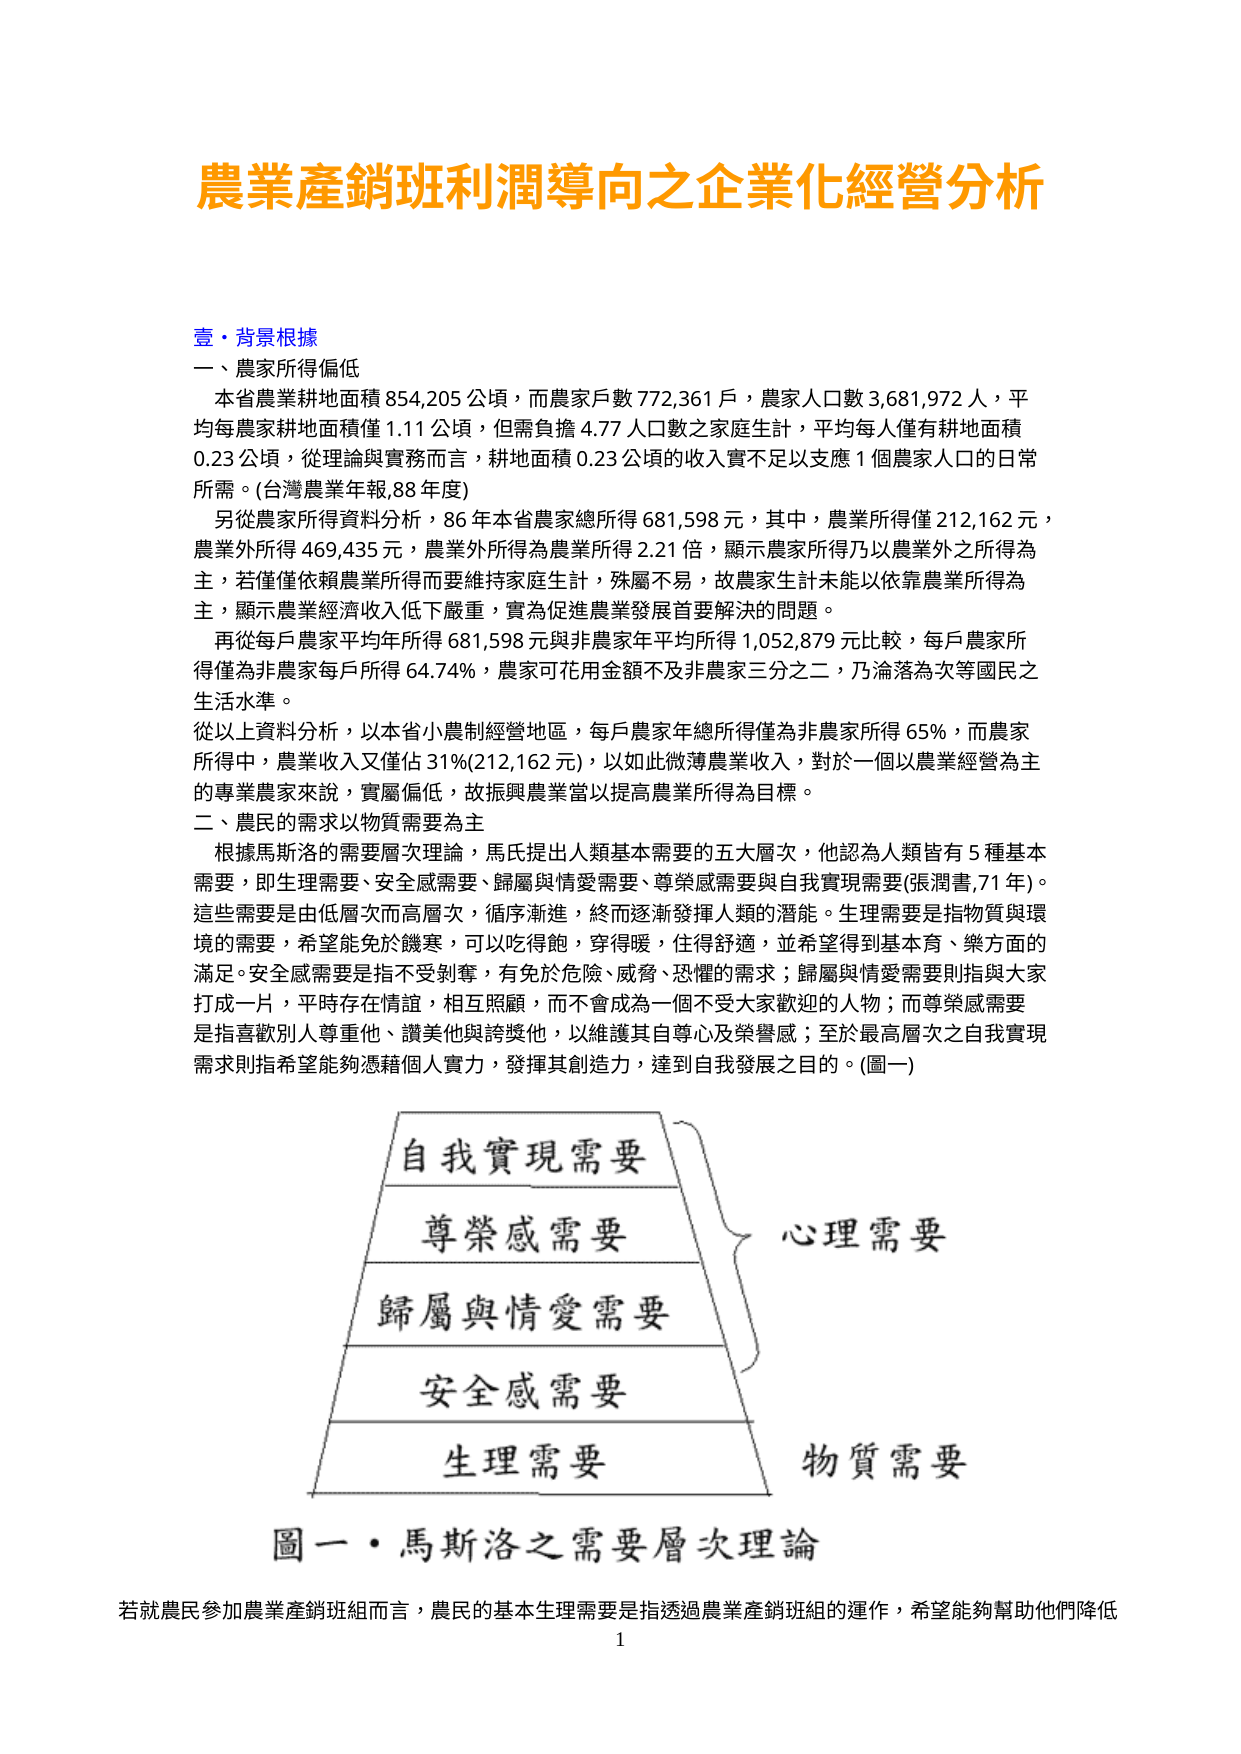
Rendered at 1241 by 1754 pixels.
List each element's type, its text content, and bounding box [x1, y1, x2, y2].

text 壹‧背景根據 一、農家所得偏低 本省農業耕地面積854,205公頃，而農家戶數772,361戶，農家人口數3,681,972人，平均每農家耕地面積僅1.11公頃，但需負擔4.77人口數之家庭生計，平均每人僅有耕地面積0.23公頃，從理論與實務而言，耕地面積0.23公頃的收入實不足以支應1個農家人口的日常所需。(台灣農業年報,88年度) 另從農家所得資料分析，86年本省農家總所得681,598元，其中，農業所得僅212,162元，農業外所得469,435元，農業外所得為農業所得2.21倍，顯示農家所得乃以農業外之所得為主，若僅僅依賴農業所得而要維持家庭生計，殊屬不易，故農家生計未能以依靠農業所得為主，顯示農業經濟收入低下嚴重，實為促進農業發展首要解決的問題。 再從每戶農家平均年所得681,598元與非農家年平均所得1,052,879元比較，每戶農家所得僅為非農家每戶所得64.74%，農家可花用金額不及非農家三分之二，乃淪落為次等國民之生活水準。 從以上資料分析，以本省小農制經營地區，每戶農家年總所得僅為非農家所得65%，而農家所得中，農業收入又僅佔31%(212,162元)，以如此微薄農業收入，對於一個以農業經營為主的專業農家來說，實屬偏低，故振興農業當以提高農業所得為目標。 二、農民的需求以物質需要為主 根據馬斯洛的需要層次理論，馬氏提出人類基本需要的五大層次，他認為人類皆有5種基本需要，即生理需要、安全感需要、歸屬與情愛需要、尊榮感需要與自我實現需要(張潤書,71年)。這些需要是由低層次而高層次，循序漸進，終而逐漸發揮人類的潛能。生理需要是指物質與環境的需要，希望能免於饑寒，可以吃得飽，穿得暖，住得舒適，並希望得到基本育、樂方面的滿足。安全感需要是指不受剝奪，有免於危險、威脅、恐懼的需求；歸屬與情愛需要則指與大家打成一片，平時存在情誼，相互照顧，而不會成為一個不受大家歡迎的人物；而尊榮感需要是指喜歡別人尊重他、讚美他與誇獎他，以維護其自尊心及榮譽感；至於最高層次之自我實現需求則指希望能夠憑藉個人實力，發揮其創造力，達到自我發展之目的。(圖一) [193, 322, 1047, 1078]
subtitle 農業產銷班利潤導向之企業化經營分析 [118, 148, 1122, 220]
picture [268, 1107, 972, 1566]
text 若就農民參加農業產銷班組而言，農民的基本生理需要是指透過農業產銷班組的運作，希望能夠幫助他們降低農業生產成本，提高農業經營收入，以解決其物質上、經濟上的需求。農民參加產銷班的安全感需要，可藉參與農村的基層農業團體的活動，來滿足農業經營上的需要，以期能夠趕上親鄰好友的栽培管理技術，可免於農業經營機會被威脅、剝奪或導致失敗的危險。 而農民的歸屬與情愛需要則指班員與班員之間和樂融融，大家相處愉快；至於農民的尊榮感需要則指個別農民的表現，能夠獲得其他班員的欣賞或讚賞；其農業經營管理技術(草根性創新技術)可成為其他農友學習或模仿之對象；至於最高層次的自我實現需要則將視個別農民特性之不同，而可能希望成為地方民意領袖、地方代表或賺大錢、行善十方、、等。 從上述馬斯洛之需要階層理論的5個需要層級中分析，農民可能5種需要皆存在，但呈比例上之差異，若從農民的社會階級分析，以現實存在的經濟窘狀來看，農民當以最基層的生理需要為主，農民最感迫切的問題是吃得飽，穿得暖，住得舒服，生活無虞，日常生活所需不缺乏，不要跟社會大眾的生活水準相差太多，免得被人恥笑。故台灣社會的農民需要，當以經濟收入、提高所得為主。 三、農業產銷班組織目的在提高農民所得 台灣光復後，政府即輔導農民成立基本的班組。民國43年，乃透過鄉鎮市地區的基層農會，協助農民組織“農事研究班”，推動糧食增產政策；民國52年開始實施共同栽培，從事水稻綜合栽培工作；民國60年代後，乃陸續出現性質相近，但名稱不同的農民班組，如農事研究班、四健會作業組、家事改進班、共同經營班、共同運銷班、防治隊、代耕隊、服務小組、專業區‧‧等，不同農建計畫而有不同班隊名稱。 民國80年代，為了健全基層農民產銷班組，行政院農業委員會遂於81年10月9日訂頒“農業產銷經營組織整合實施要點”，並於82年3月24日修正，而將現有各種組織班隊予以通盤規劃，統稱為“農業產銷班”。83年農委會透過各級政府，輔導農漁民團體整合主要蔬菜、水果、花卉、養殖、毛豬、肉雞與蛋雞等七種重要農產品產銷經營組織之清查、登記、建檔、更新、教育訓練及評估等工作，作為通盤規劃整合輔導基礎。民國86年9月更擴大至稻米、雜糧、特用作物、鴨、鵝、乳牛、羊、蜂及其他產業等16種產業，其後，雖略有調整，但農業產銷班的輔導，仍一直列為農業推廣機構的工作重點。 另再根據農業產銷班整合組訓考核輔導工作手冊（農委會,84年），農業產銷班是遵照4項作業依據及8項組織目的，而進行十項整合方法的整合作業。其中，農業產銷班的8項組織目的最足以顯示以提高農民所得為主的輔導方向。際此，吾等可試從其組織目的來分析政府重新整合農業產銷班的具體目的。本文乃試從社會心理學與哲學的觀點，解析8項組織目的之價值型態，而衍生出農民的理想需求型態，再應用在8項組織的之解析。 採用歐爾波特(Allport, 1960)等人根據德國哲學家史波雷澤(Spranger, 1928)所區分的六種理想價值型態，所編製六種價值研究，這六種價值型態乃歸整人類價值判斷，吾等再引用現實情境與期望情境之間的差距(gap)是種存在性需要(need)之理念，而應用在本文農業產銷班組織目的之實務上，解釋為六種需求型態，茲將農民參加農業產銷班組的六種價值型態，略述於下： [118, 1594, 1122, 1624]
